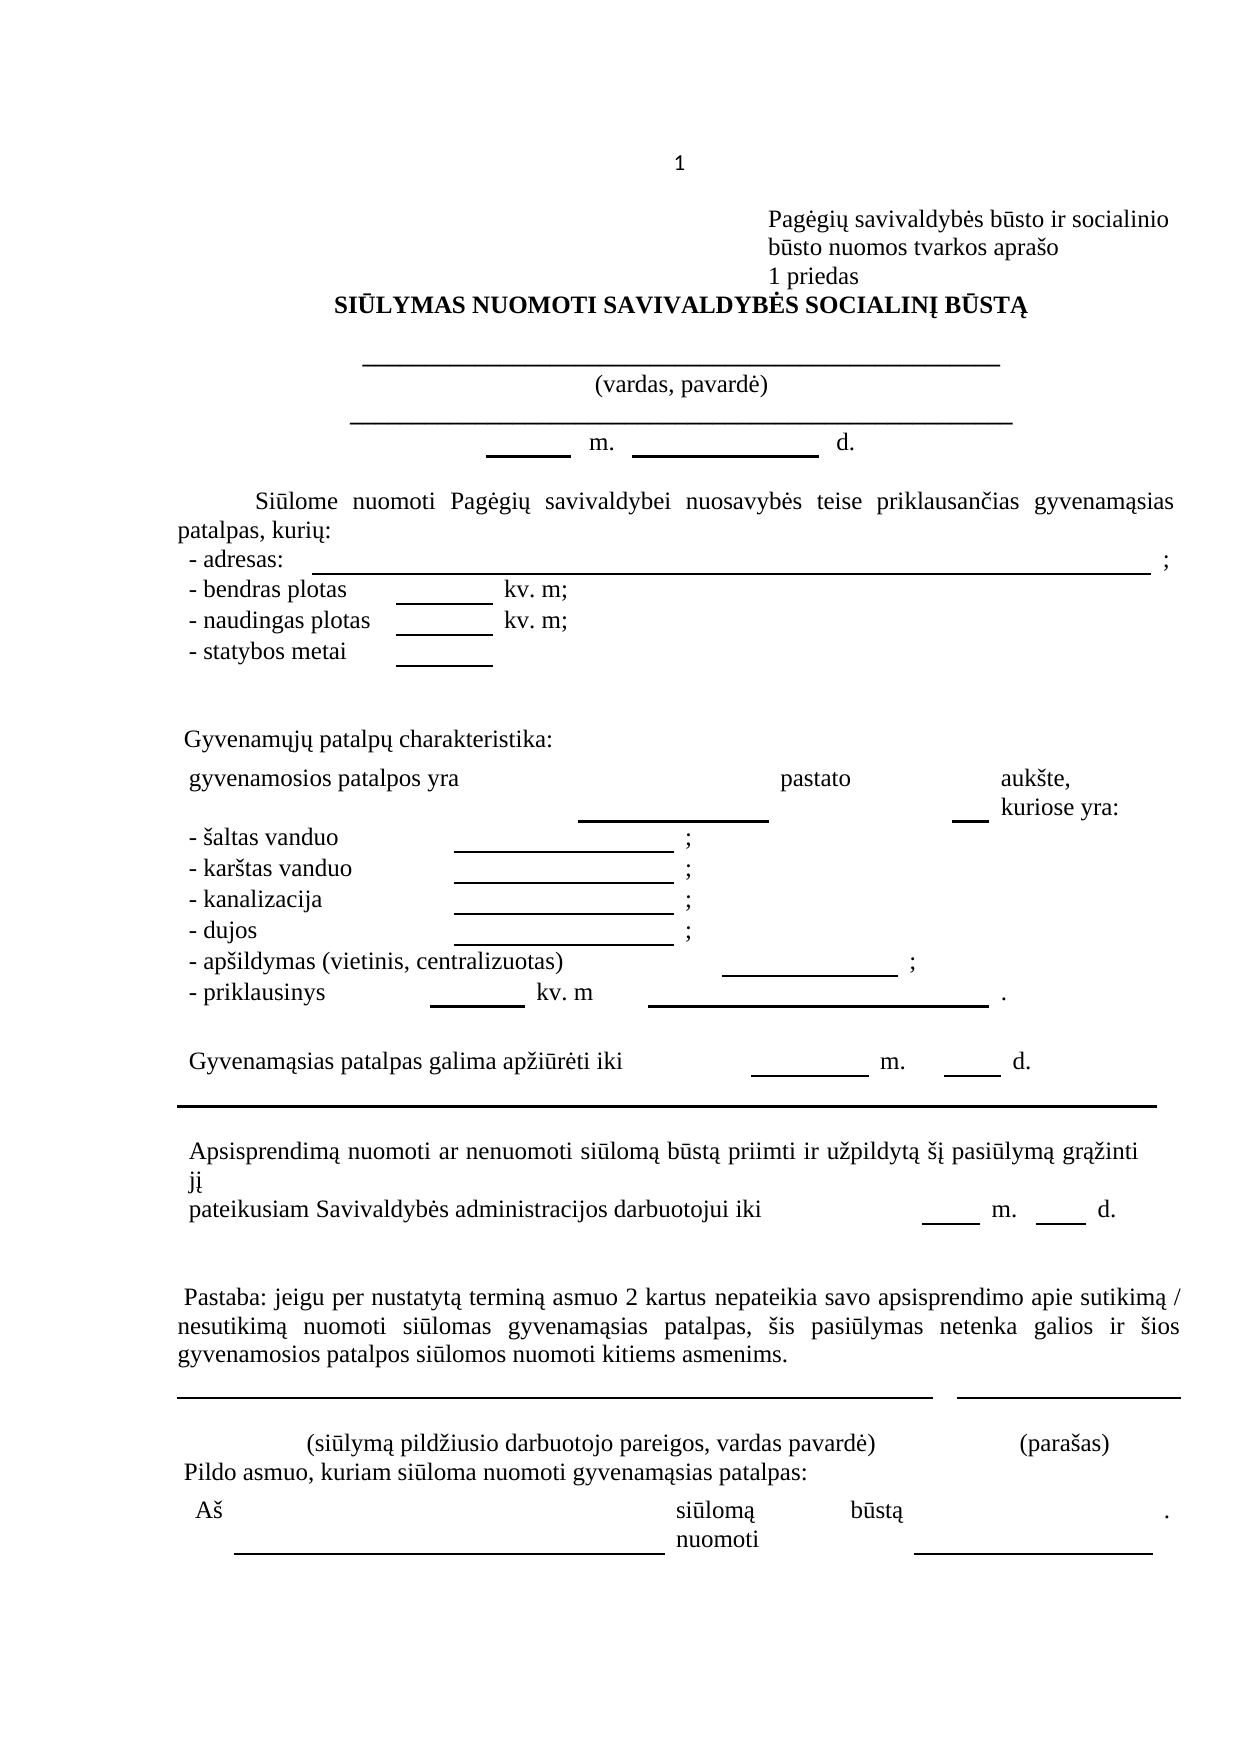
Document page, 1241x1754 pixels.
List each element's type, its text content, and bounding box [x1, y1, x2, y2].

table_cell [396, 575, 493, 603]
table_cell [674, 1223, 722, 1253]
table_cell [1157, 1223, 1170, 1253]
text _____________________________________________________ [181, 398, 1181, 427]
table_cell [454, 853, 673, 882]
table_header . [1153, 1495, 1181, 1552]
table_cell [898, 1223, 922, 1253]
table_cell [769, 1223, 869, 1253]
table_cell [396, 636, 493, 665]
table_cell ; [674, 913, 722, 944]
table_cell [1157, 1105, 1170, 1194]
table_cell [396, 667, 493, 696]
table_cell - kanalizacija [177, 882, 454, 913]
table_cell [869, 1223, 898, 1253]
text SIŪLYMAS NUOMOTI SAVIVALDYBĖS SOCIALINĮ BŪSTĄ [181, 290, 1181, 319]
table_cell - dujos [177, 913, 454, 944]
table_cell [312, 665, 396, 696]
table_cell [722, 944, 898, 974]
table_cell ; [674, 882, 722, 913]
table_header Aš [177, 1495, 234, 1552]
table_cell [722, 882, 1170, 913]
table_cell m. [980, 1194, 1036, 1222]
table_cell - bendras plotas [177, 573, 396, 603]
table_cell [1053, 1005, 1170, 1074]
table_header [312, 544, 1151, 572]
table_cell [1036, 1194, 1086, 1222]
table_header [486, 427, 571, 455]
table_cell [610, 665, 1151, 696]
table_header ; [1151, 544, 1181, 572]
table_cell [1140, 1223, 1157, 1253]
table_header [957, 1368, 1181, 1397]
text ___________________________________________________ [181, 340, 1181, 369]
table_header gyvenamosios patalpos yra [177, 763, 578, 820]
table_cell [610, 603, 1181, 634]
table_cell - apšildymas (vietinis, centralizuotas) [177, 944, 722, 974]
table_cell ; [674, 823, 722, 851]
table_header m. [571, 427, 632, 455]
table_cell [430, 975, 525, 1005]
table_cell [922, 1225, 939, 1253]
table_cell [1151, 665, 1181, 696]
table_header siūlomą būstą nuomoti [665, 1495, 914, 1552]
table_cell [578, 1223, 648, 1253]
table_header [933, 1368, 957, 1397]
table_cell [922, 1194, 980, 1222]
table_cell [585, 665, 610, 696]
table_header - adresas: [177, 544, 312, 572]
table_header [177, 1368, 932, 1397]
table_cell [396, 605, 493, 634]
table_header [632, 427, 818, 455]
table_cell Apsisprendimą nuomoti ar nenuomoti siūlomą būstą priimti ir užpildytą šį pasiūlymą grąžinti jį [177, 1108, 1157, 1194]
table_cell [751, 1008, 869, 1074]
table_header [952, 763, 989, 820]
table_cell - statybos metai [177, 634, 396, 665]
table_header [914, 1495, 1152, 1552]
text Pastaba: jeigu per nustatytą terminą asmuo 2 kartus nepateikia savo apsisprendimo apie sutikimą / nesutikimą nuomoti siūlomas gyvenamąsias patalpas, šis pasiūlymas netenka galios ir šios gyvenamosios patalpos siūlomos nuomoti kitiems asmenims. [177, 1282, 1181, 1368]
table_cell m. [869, 1008, 944, 1074]
table_cell [177, 1223, 430, 1253]
text 1 priedas [768, 261, 1181, 290]
table_cell [454, 915, 673, 944]
text Gyvenamųjų patalpų charakteristika: [177, 724, 1181, 753]
table_cell kv. m; [493, 603, 585, 634]
table_cell ; [898, 944, 939, 974]
table_cell [722, 820, 1170, 851]
table_cell - šaltas vanduo [177, 820, 454, 851]
table_cell [1140, 1194, 1170, 1222]
table_cell kv. m [525, 975, 648, 1005]
table_cell [518, 634, 1181, 665]
table_cell [722, 913, 1170, 944]
table_cell [1157, 1075, 1170, 1105]
table_cell [454, 884, 673, 913]
table_cell [430, 1223, 454, 1253]
table_cell [751, 1223, 769, 1253]
table_cell [952, 1225, 980, 1253]
table_cell [454, 820, 673, 851]
table_header [234, 1495, 664, 1552]
text (vardas, pavardė) [181, 369, 1181, 398]
table_cell [454, 1223, 525, 1253]
table_cell [944, 1005, 1001, 1074]
table_cell [980, 1223, 989, 1253]
table_header d. [819, 427, 872, 455]
table_cell [1086, 1223, 1140, 1253]
table_header pastato [769, 763, 952, 820]
table_cell [177, 665, 312, 696]
table_cell [493, 634, 518, 665]
table_cell d. [1086, 1194, 1140, 1222]
table_cell [648, 1223, 673, 1253]
table_cell [585, 603, 610, 634]
table_cell [1036, 1225, 1053, 1253]
table_cell [1058, 1225, 1086, 1253]
table_cell [989, 1223, 1001, 1253]
table_cell [585, 575, 610, 603]
table_header [1157, 763, 1170, 820]
table_cell kv. m; [493, 575, 585, 603]
table_header [578, 763, 769, 820]
table_cell [610, 573, 1181, 603]
table_cell d. [1001, 1005, 1053, 1074]
table_cell [177, 1075, 1157, 1105]
table_cell [939, 944, 1170, 974]
table_cell pateikusiam Savivaldybės administracijos darbuotojui iki [177, 1194, 922, 1222]
table_cell [1001, 1223, 1036, 1253]
text Pildo asmuo, kuriam siūloma nuomoti gyvenamąsias patalpas: [177, 1457, 1181, 1485]
text Siūlome nuomoti Pagėgių savivaldybei nuosavybės teise priklausančias gyvenamąsias patalpas, kurių: [177, 486, 1181, 544]
table_cell ; [674, 851, 722, 882]
text Pagėgių savivaldybės būsto ir socialinio būsto nuomos tvarkos aprašo [768, 204, 1181, 261]
table_cell [939, 1225, 944, 1253]
table_cell [722, 851, 1170, 882]
table_cell [518, 665, 585, 696]
table_cell - karštas vanduo [177, 851, 454, 882]
table_cell [722, 1223, 751, 1253]
table_header aukšte, kuriose yra: [989, 763, 1157, 820]
table_cell - priklausinys [177, 975, 430, 1005]
table_cell [525, 1223, 578, 1253]
table_cell - naudingas plotas [177, 603, 396, 634]
table_cell [944, 1225, 952, 1253]
table_cell [493, 665, 518, 696]
table_cell [648, 975, 989, 1005]
text (siūlymą pildžiusio darbuotojo pareigos, vardas pavardė) (parašas) [177, 1428, 1181, 1457]
table_cell [1053, 1225, 1058, 1253]
table_cell . [989, 975, 1058, 1005]
table_cell Gyvenamąsias patalpas galima apžiūrėti iki [177, 1005, 751, 1074]
table_cell [1058, 975, 1170, 1005]
